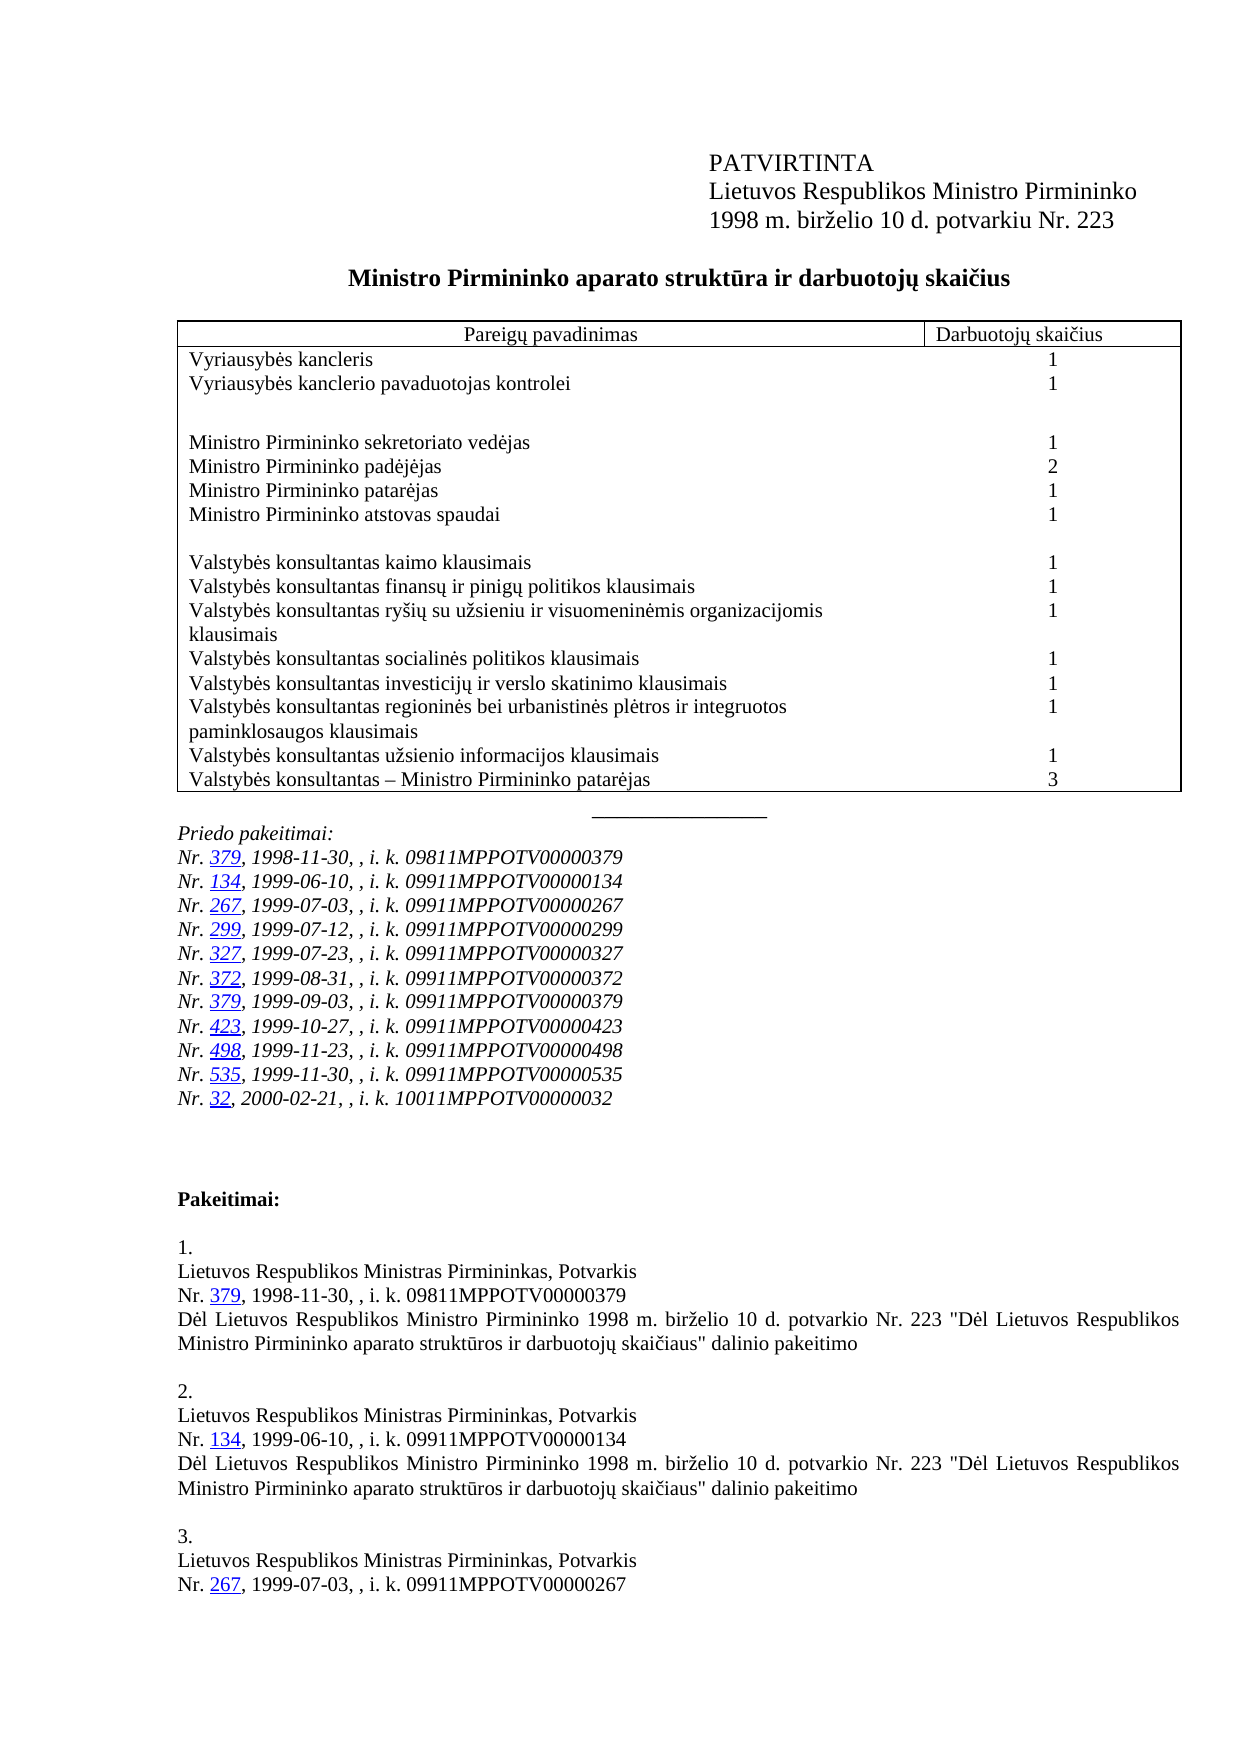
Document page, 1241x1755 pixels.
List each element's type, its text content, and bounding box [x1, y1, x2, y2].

text Lietuvos Respublikos Ministras Pirmininkas, Potvarkis [177, 1259, 1181, 1283]
text Dėl Lietuvos Respublikos Ministro Pirmininko 1998 m. birželio 10 d. potvarkio Nr. 223 "Dėl Lietuvos Respublikos Ministro Pirmininko aparato struktūros ir darbuotojų skaičiaus" dalinio pakeitimo [177, 1451, 1181, 1499]
table_cell Valstybės konsultantas finansų ir pinigų politikos klausimais [178, 574, 924, 598]
table_cell Valstybės konsultantas regioninės bei urbanistinės plėtros ir integruotos paminklosaugos klausimais [178, 695, 924, 743]
table_cell Valstybės konsultantas ryšių su užsieniu ir visuomeninėmis organizacijomis klausimais [178, 598, 924, 646]
table_cell 1 [924, 695, 1180, 743]
text Nr. 379, 1999-09-03, , i. k. 09911MPPOTV00000379 [177, 989, 1181, 1013]
text Nr. 267, 1999-07-03, , i. k. 09911MPPOTV00000267 [177, 1572, 1181, 1596]
table_cell Valstybės konsultantas kaimo klausimais [178, 550, 924, 574]
table_cell Ministro Pirmininko patarėjas [178, 478, 924, 502]
text Lietuvos Respublikos Ministro Pirmininko [177, 176, 1181, 205]
text Lietuvos Respublikos Ministras Pirmininkas, Potvarkis [177, 1403, 1181, 1427]
table_cell 1 [924, 478, 1180, 502]
table_cell [924, 395, 1180, 430]
table_cell 1 [924, 598, 1180, 646]
table_cell Vyriausybės kanclerio pavaduotojas kontrolei [178, 371, 924, 395]
table_cell Vyriausybės kancleris [178, 347, 924, 371]
table_cell 1 [924, 670, 1180, 694]
text PATVIRTINTA [177, 148, 1181, 176]
table_cell 1 [924, 347, 1180, 371]
text Nr. 379, 1998-11-30, , i. k. 09811MPPOTV00000379 [177, 845, 1181, 869]
table_cell [924, 526, 1180, 550]
text Nr. 535, 1999-11-30, , i. k. 09911MPPOTV00000535 [177, 1062, 1181, 1086]
text Nr. 299, 1999-07-12, , i. k. 09911MPPOTV00000299 [177, 917, 1181, 941]
text 1998 m. birželio 10 d. potvarkiu Nr. 223 [177, 205, 1181, 234]
text Nr. 372, 1999-08-31, , i. k. 09911MPPOTV00000372 [177, 965, 1181, 989]
table_cell Ministro Pirmininko atstovas spaudai [178, 502, 924, 526]
table_cell 1 [924, 743, 1180, 767]
text Dėl Lietuvos Respublikos Ministro Pirmininko 1998 m. birželio 10 d. potvarkio Nr. 223 "Dėl Lietuvos Respublikos Ministro Pirmininko aparato struktūros ir darbuotojų skaičiaus" dalinio pakeitimo [177, 1307, 1181, 1355]
text Nr. 423, 1999-10-27, , i. k. 09911MPPOTV00000423 [177, 1013, 1181, 1038]
text Lietuvos Respublikos Ministras Pirmininkas, Potvarkis [177, 1548, 1181, 1572]
table_cell 1 [924, 550, 1180, 574]
table_cell 1 [924, 430, 1180, 454]
text Nr. 379, 1998-11-30, , i. k. 09811MPPOTV00000379 [177, 1283, 1181, 1307]
text 1. [177, 1235, 1181, 1259]
table_cell [178, 395, 924, 430]
text Ministro Pirmininko aparato struktūra ir darbuotojų skaičius [177, 263, 1181, 291]
table_cell Valstybės konsultantas socialinės politikos klausimais [178, 646, 924, 670]
table_cell 1 [924, 574, 1180, 598]
text Pakeitimai: [177, 1187, 1181, 1211]
table_cell Ministro Pirmininko sekretoriato vedėjas [178, 430, 924, 454]
text Nr. 32, 2000-02-21, , i. k. 10011MPPOTV00000032 [177, 1086, 1181, 1110]
text Nr. 327, 1999-07-23, , i. k. 09911MPPOTV00000327 [177, 941, 1181, 965]
table_cell Valstybės konsultantas – Ministro Pirmininko patarėjas [178, 767, 924, 791]
text Nr. 134, 1999-06-10, , i. k. 09911MPPOTV00000134 [177, 869, 1181, 893]
text 2. [177, 1379, 1181, 1403]
table_cell Ministro Pirmininko padėjėjas [178, 454, 924, 478]
table_cell 1 [924, 646, 1180, 670]
table_cell [178, 526, 924, 550]
table_header Pareigų pavadinimas [178, 322, 924, 346]
text 3. [177, 1523, 1181, 1548]
text Nr. 134, 1999-06-10, , i. k. 09911MPPOTV00000134 [177, 1427, 1181, 1451]
table_cell 1 [924, 502, 1180, 526]
text Nr. 498, 1999-11-23, , i. k. 09911MPPOTV00000498 [177, 1038, 1181, 1062]
table_cell 3 [924, 767, 1180, 791]
table_header Darbuotojų skaičius [925, 322, 1180, 346]
text Nr. 267, 1999-07-03, , i. k. 09911MPPOTV00000267 [177, 893, 1181, 917]
text ______________ [177, 792, 1181, 821]
table_cell Valstybės konsultantas investicijų ir verslo skatinimo klausimais [178, 670, 924, 694]
table_cell 2 [924, 454, 1180, 478]
table_cell 1 [924, 371, 1180, 395]
text Priedo pakeitimai: [177, 821, 1181, 845]
table_cell Valstybės konsultantas užsienio informacijos klausimais [178, 743, 924, 767]
